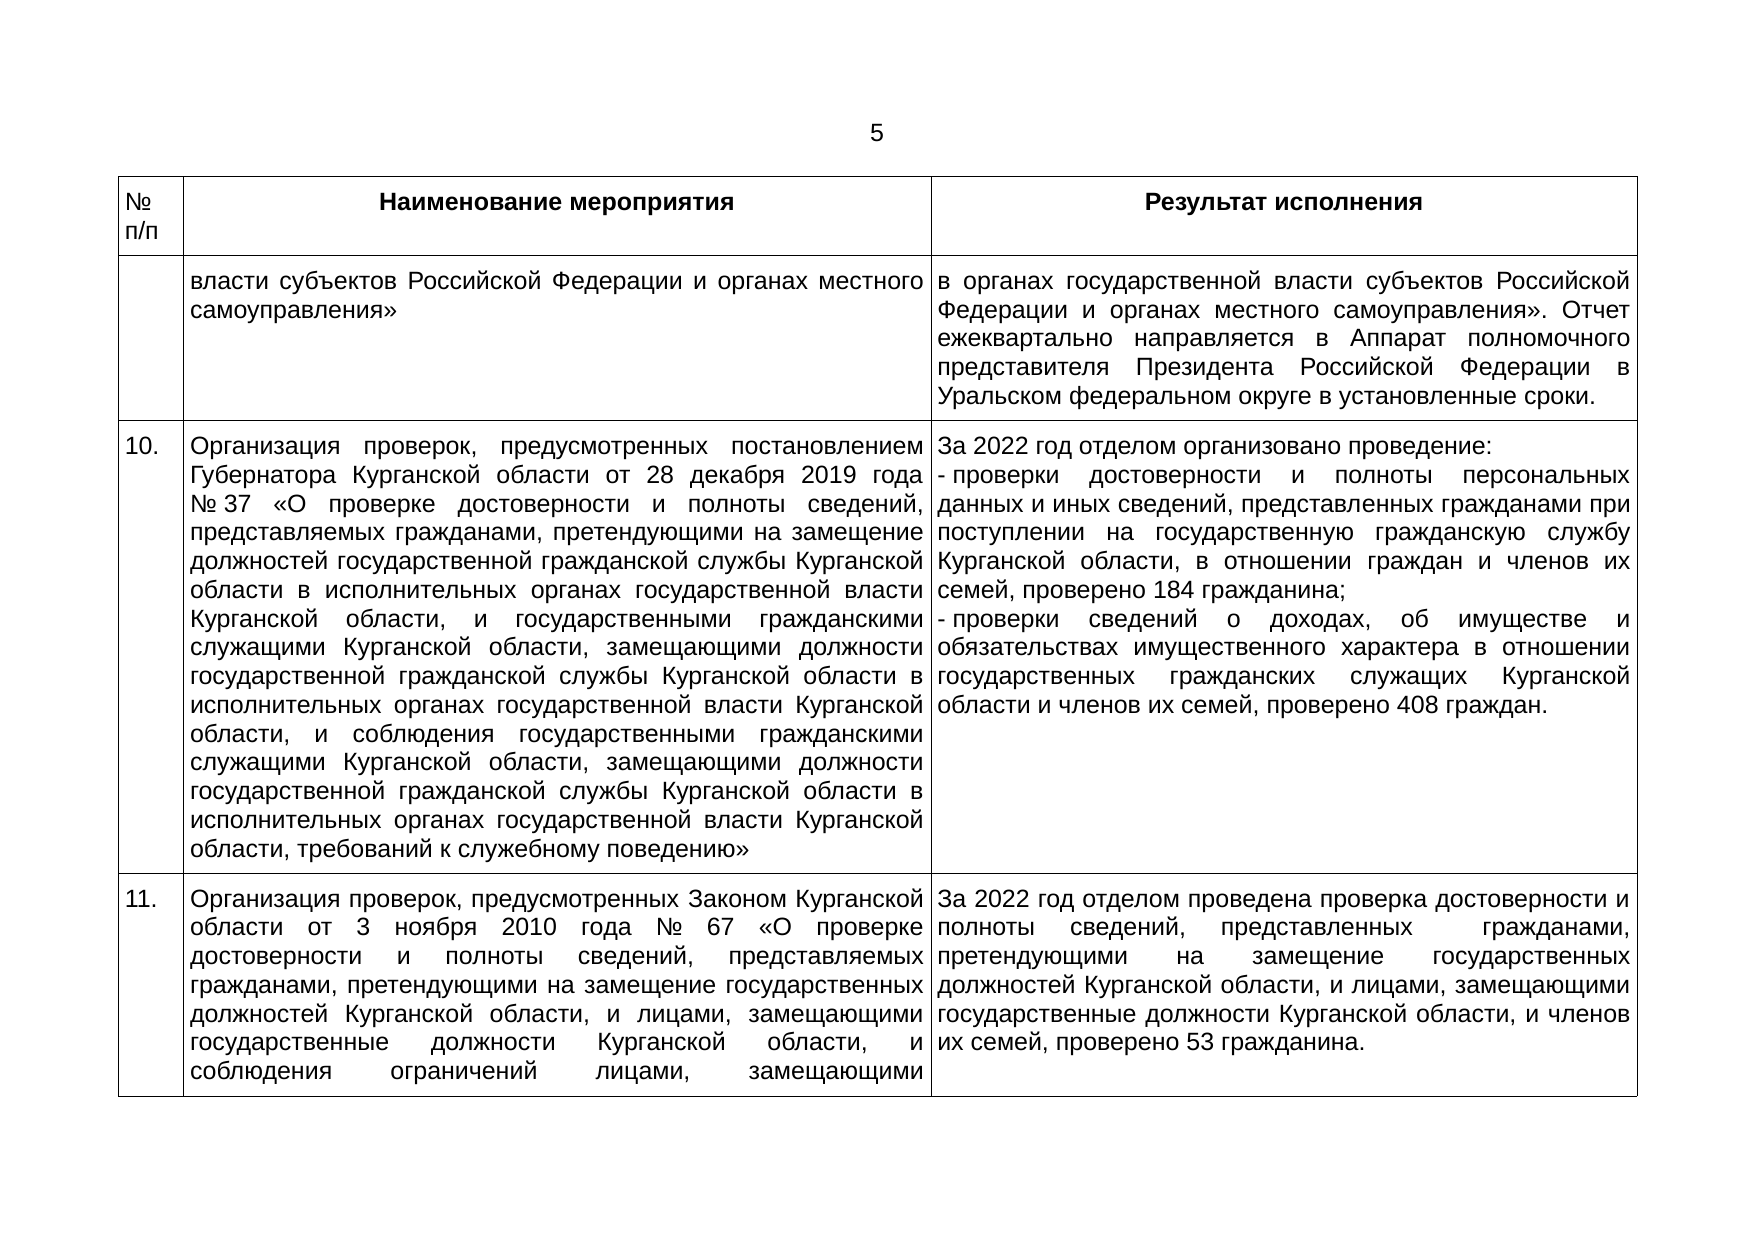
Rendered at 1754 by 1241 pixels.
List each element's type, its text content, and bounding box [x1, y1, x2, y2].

table_header Наименование мероприятия [184, 177, 931, 255]
table_cell власти субъектов Российской Федерации и органах местного самоуправления» [184, 256, 931, 420]
table_cell Организация проверок, предусмотренных Законом Курганской области от 3 ноября 2010 года № 67 «О проверке достоверности и полноты сведений, представляемых гражданами, претендующими на замещение государственных должностей Курганской области, и лицами, замещающими государственные должности Курганской области, и соблюдения ограничений лицами, замещающими [184, 874, 931, 1096]
table_cell в органах государственной власти субъектов Российской Федерации и органах местного самоуправления». Отчет ежеквартально направляется в Аппарат полномочного представителя Президента Российской Федерации в Уральском федеральном округе в установленные сроки. [932, 256, 1637, 420]
table_cell [119, 256, 183, 420]
table_cell Организация проверок, предусмотренных постановлением Губернатора Курганской области от 28 декабря 2019 года № 37 «О проверке достоверности и полноты сведений, представляемых гражданами, претендующими на замещение должностей государственной гражданской службы Курганской области в исполнительных органах государственной власти Курганской области, и государственными гражданскими служащими Курганской области, замещающими должности государственной гражданской службы Курганской области в исполнительных органах государственной власти Курганской области, и соблюдения государственными гражданскими служащими Курганской области, замещающими должности государственной гражданской службы Курганской области в исполнительных органах государственной власти Курганской области, требований к служебному поведению» [184, 421, 931, 873]
table_cell [119, 421, 183, 873]
table_cell За 2022 год отделом организовано проведение: - проверки достоверности и полноты персональных данных и иных сведений, представленных гражданами при поступлении на государственную гражданскую службу Курганской области, в отношении граждан и членов их семей, проверено 184 гражданина; - проверки сведений о доходах, об имуществе и обязательствах имущественного характера в отношении государственных гражданских служащих Курганской области и членов их семей, проверено 408 граждан. [932, 421, 1637, 873]
table_header Результат исполнения [932, 177, 1637, 255]
table_header № п/п [119, 177, 183, 255]
table_cell [119, 874, 183, 1096]
table_cell За 2022 год отделом проведена проверка достоверности и полноты сведений, представленных гражданами, претендующими на замещение государственных должностей Курганской области, и лицами, замещающими государственные должности Курганской области, и членов их семей, проверено 53 гражданина. [932, 874, 1637, 1096]
